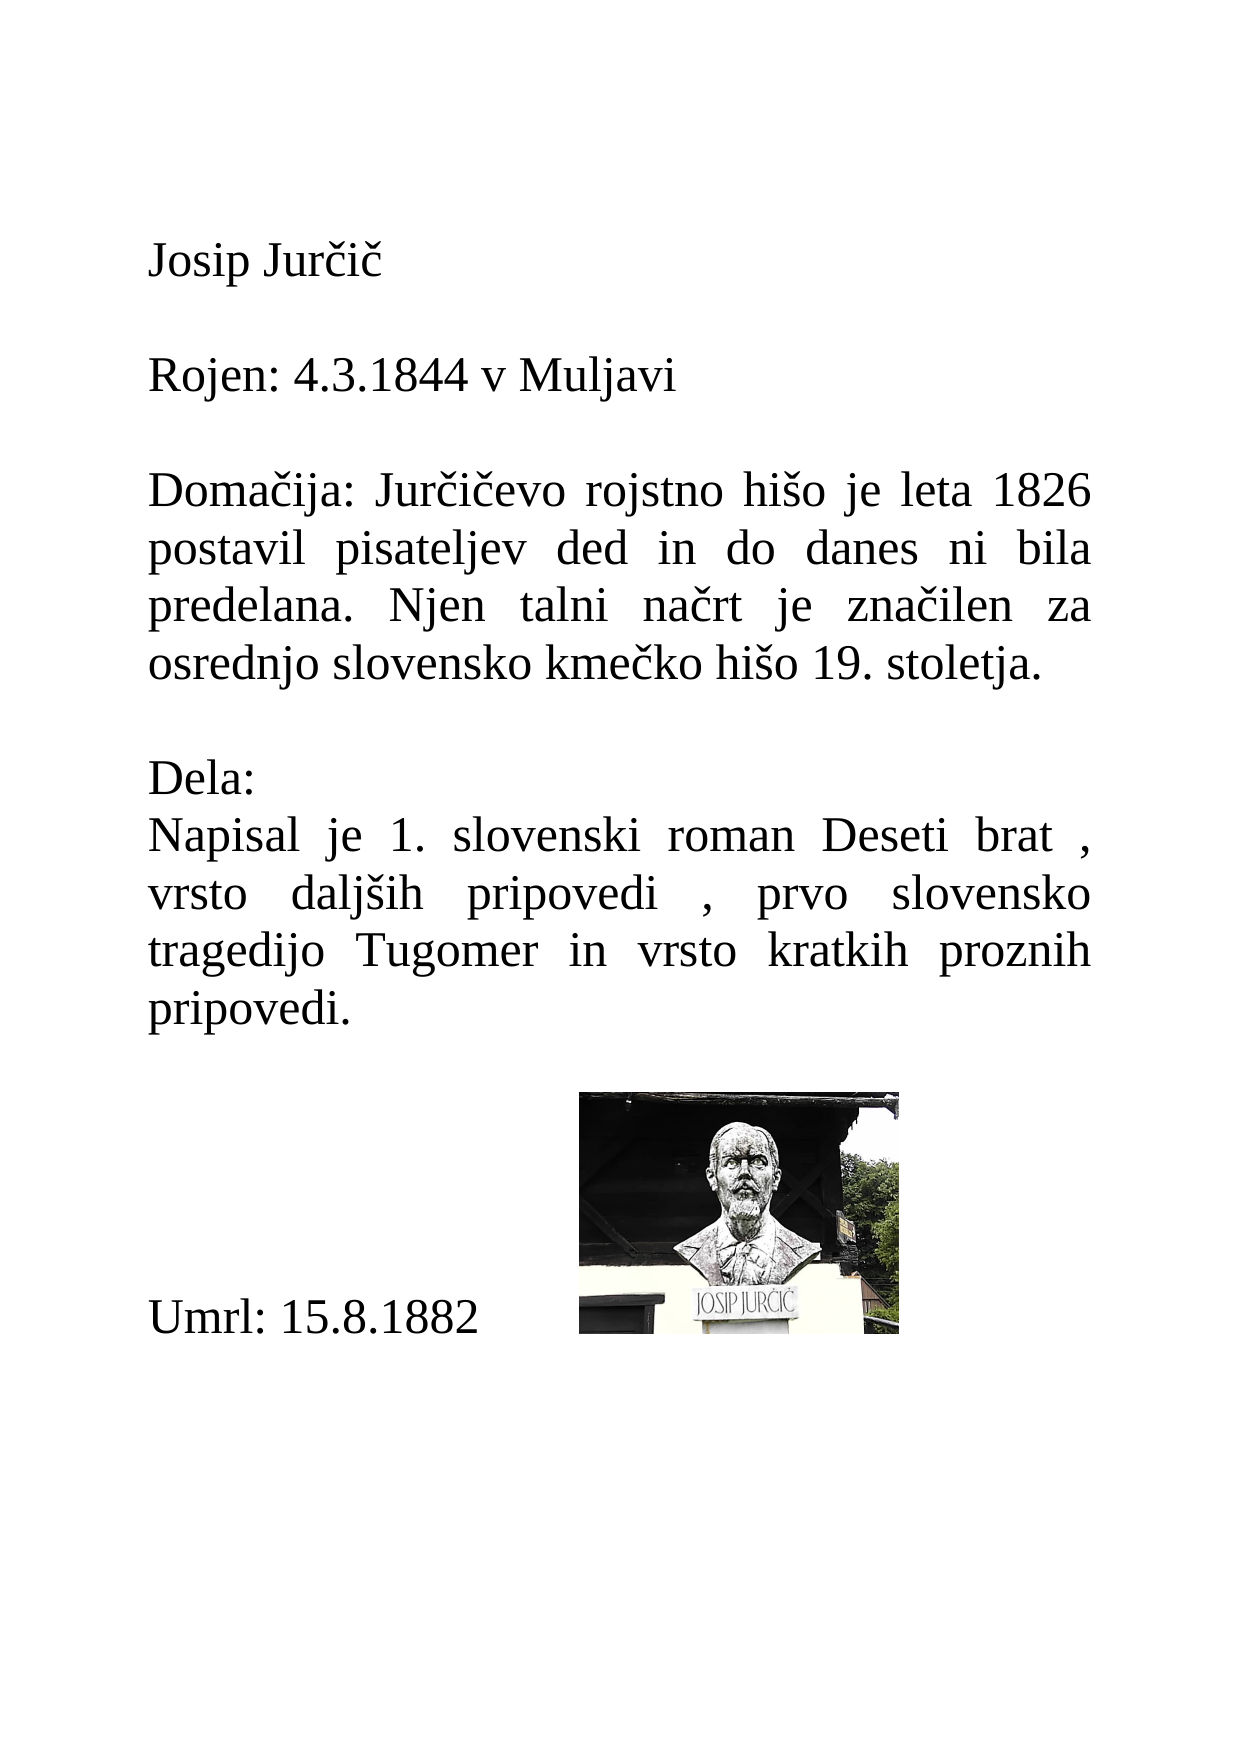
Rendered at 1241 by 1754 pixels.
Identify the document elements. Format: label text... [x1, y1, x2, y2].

text Domačija: Jurčičevo rojstno hišo je leta 1826 postavil pisateljev ded in do danes ni bila predelana. Njen talni načrt je značilen za osrednjo slovensko kmečko hišo 19. stoletja. [148, 460, 1093, 690]
text Dela: [148, 747, 1093, 805]
text Josip Jurčič [148, 230, 1093, 287]
picture [579, 1092, 899, 1334]
text Napisal je 1. slovenski roman Deseti brat , vrsto daljših pripovedi , prvo slovensko tragedijo Tugomer in vrsto kratkih proznih pripovedi. [148, 805, 1093, 1035]
text Rojen: 4.3.1844 v Muljavi [148, 345, 1093, 402]
text Umrl: 15.8.1882 [148, 1092, 1093, 1344]
